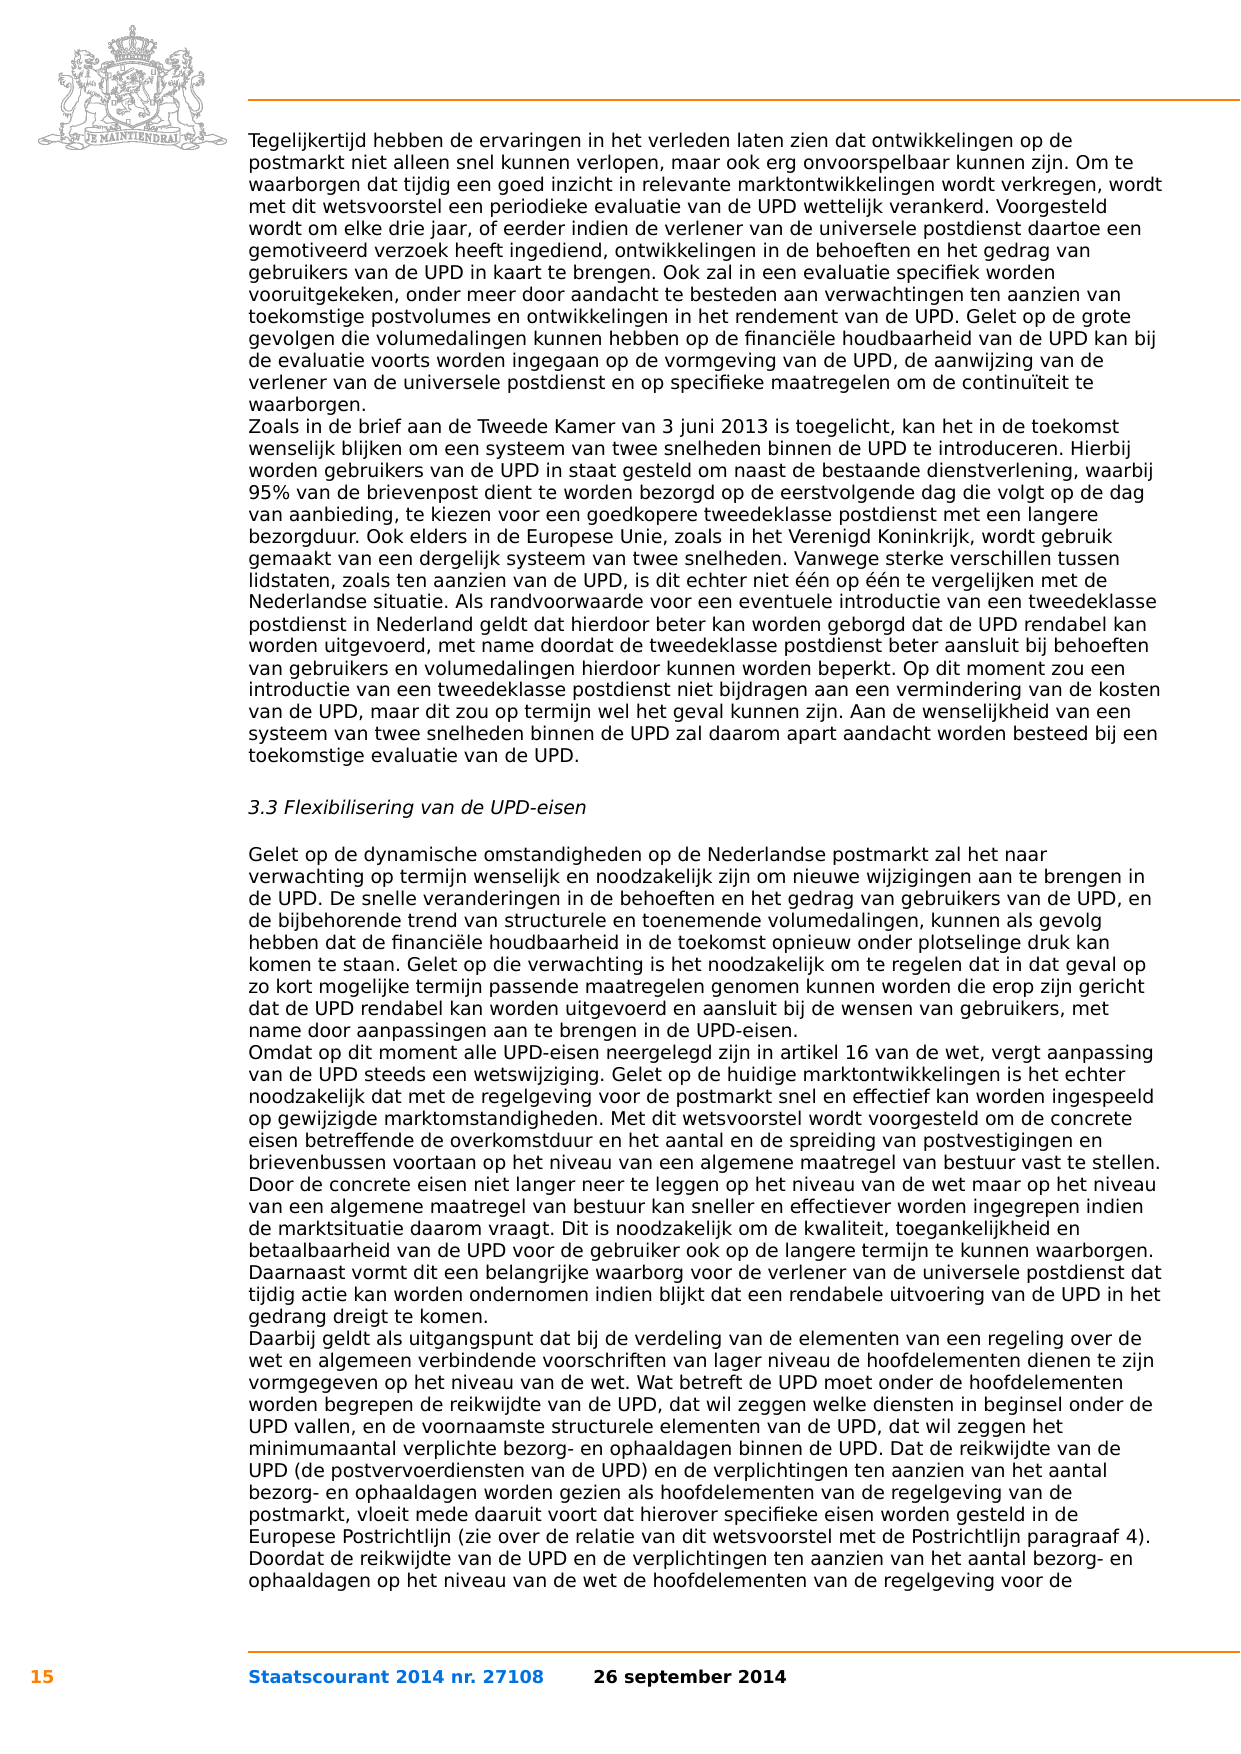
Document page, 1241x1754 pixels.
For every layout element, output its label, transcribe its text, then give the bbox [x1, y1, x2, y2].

text Daarbij geldt als uitgangspunt dat bij de verdeling van de elementen van een regeling over de wet en algemeen verbindende voorschriften van lager niveau de hoofdelementen dienen te zijn vormgegeven op het niveau van de wet. Wat betreft de UPD moet onder de hoofdelementen worden begrepen de reikwijdte van de UPD, dat wil zeggen welke diensten in beginsel onder de UPD vallen, en de voornaamste structurele elementen van de UPD, dat wil zeggen het minimumaantal verplichte bezorg- en ophaaldagen binnen de UPD. Dat de reikwijdte van de UPD (de postvervoerdiensten van de UPD) en de verplichtingen ten aanzien van het aantal bezorg- en ophaaldagen worden gezien als hoofdelementen van de regelgeving van de postmarkt, vloeit mede daaruit voort dat hierover specifieke eisen worden gesteld in de Europese Postrichtlijn (zie over de relatie van dit wetsvoorstel met de Postrichtlijn paragraaf 4). Doordat de reikwijdte van de UPD en de verplichtingen ten aanzien van het aantal bezorg- en ophaaldagen op het niveau van de wet de hoofdelementen van de regelgeving voor de [248, 1328, 1163, 1592]
text Tegelijkertijd hebben de ervaringen in het verleden laten zien dat ontwikkelingen op de postmarkt niet alleen snel kunnen verlopen, maar ook erg onvoorspelbaar kunnen zijn. Om te waarborgen dat tijdig een goed inzicht in relevante marktontwikkelingen wordt verkregen, wordt met dit wetsvoorstel een periodieke evaluatie van de UPD wettelijk verankerd. Voorgesteld wordt om elke drie jaar, of eerder indien de verlener van de universele postdienst daartoe een gemotiveerd verzoek heeft ingediend, ontwikkelingen in de behoeften en het gedrag van gebruikers van de UPD in kaart te brengen. Ook zal in een evaluatie specifiek worden vooruitgekeken, onder meer door aandacht te besteden aan verwachtingen ten aanzien van toekomstige postvolumes en ontwikkelingen in het rendement van de UPD. Gelet op de grote gevolgen die volumedalingen kunnen hebben op de financiële houdbaarheid van de UPD kan bij de evaluatie voorts worden ingegaan op de vormgeving van de UPD, de aanwijzing van de verlener van de universele postdienst en op specifieke maatregelen om de continuïteit te waarborgen. [248, 130, 1163, 416]
text Gelet op de dynamische omstandigheden op de Nederlandse postmarkt zal het naar verwachting op termijn wenselijk en noodzakelijk zijn om nieuwe wijzigingen aan te brengen in de UPD. De snelle veranderingen in de behoeften en het gedrag van gebruikers van de UPD, en de bijbehorende trend van structurele en toenemende volumedalingen, kunnen als gevolg hebben dat de financiële houdbaarheid in de toekomst opnieuw onder plotselinge druk kan komen te staan. Gelet op die verwachting is het noodzakelijk om te regelen dat in dat geval op zo kort mogelijke termijn passende maatregelen genomen kunnen worden die erop zijn gericht dat de UPD rendabel kan worden uitgevoerd en aansluit bij de wensen van gebruikers, met name door aanpassingen aan te brengen in de UPD-eisen. [248, 844, 1163, 1042]
text Zoals in de brief aan de Tweede Kamer van 3 juni 2013 is toegelicht, kan het in de toekomst wenselijk blijken om een systeem van twee snelheden binnen de UPD te introduceren. Hierbij worden gebruikers van de UPD in staat gesteld om naast de bestaande dienstverlening, waarbij 95% van de brievenpost dient te worden bezorgd op de eerstvolgende dag die volgt op de dag van aanbieding, te kiezen voor een goedkopere tweedeklasse postdienst met een langere bezorgduur. Ook elders in de Europese Unie, zoals in het Verenigd Koninkrijk, wordt gebruik gemaakt van een dergelijk systeem van twee snelheden. Vanwege sterke verschillen tussen lidstaten, zoals ten aanzien van de UPD, is dit echter niet één op één te vergelijken met de Nederlandse situatie. Als randvoorwaarde voor een eventuele introductie van een tweedeklasse postdienst in Nederland geldt dat hierdoor beter kan worden geborgd dat de UPD rendabel kan worden uitgevoerd, met name doordat de tweedeklasse postdienst beter aansluit bij behoeften van gebruikers en volumedalingen hierdoor kunnen worden beperkt. Op dit moment zou een introductie van een tweedeklasse postdienst niet bijdragen aan een vermindering van de kosten van de UPD, maar dit zou op termijn wel het geval kunnen zijn. Aan de wenselijkheid van een systeem van twee snelheden binnen de UPD zal daarom apart aandacht worden besteed bij een toekomstige evaluatie van de UPD. [248, 416, 1163, 767]
text Omdat op dit moment alle UPD-eisen neergelegd zijn in artikel 16 van de wet, vergt aanpassing van de UPD steeds een wetswijziging. Gelet op de huidige marktontwikkelingen is het echter noodzakelijk dat met de regelgeving voor de postmarkt snel en effectief kan worden ingespeeld op gewijzigde marktomstandigheden. Met dit wetsvoorstel wordt voorgesteld om de concrete eisen betreffende de overkomstduur en het aantal en de spreiding van postvestigingen en brievenbussen voortaan op het niveau van een algemene maatregel van bestuur vast te stellen. Door de concrete eisen niet langer neer te leggen op het niveau van de wet maar op het niveau van een algemene maatregel van bestuur kan sneller en effectiever worden ingegrepen indien de marktsituatie daarom vraagt. Dit is noodzakelijk om de kwaliteit, toegankelijkheid en betaalbaarheid van de UPD voor de gebruiker ook op de langere termijn te kunnen waarborgen. Daarnaast vormt dit een belangrijke waarborg voor de verlener van de universele postdienst dat tijdig actie kan worden ondernomen indien blijkt dat een rendabele uitvoering van de UPD in het gedrang dreigt te komen. [248, 1042, 1163, 1328]
subtitle 3.3 Flexibilisering van de UPD-eisen [248, 797, 1163, 819]
picture [38, 25, 227, 150]
